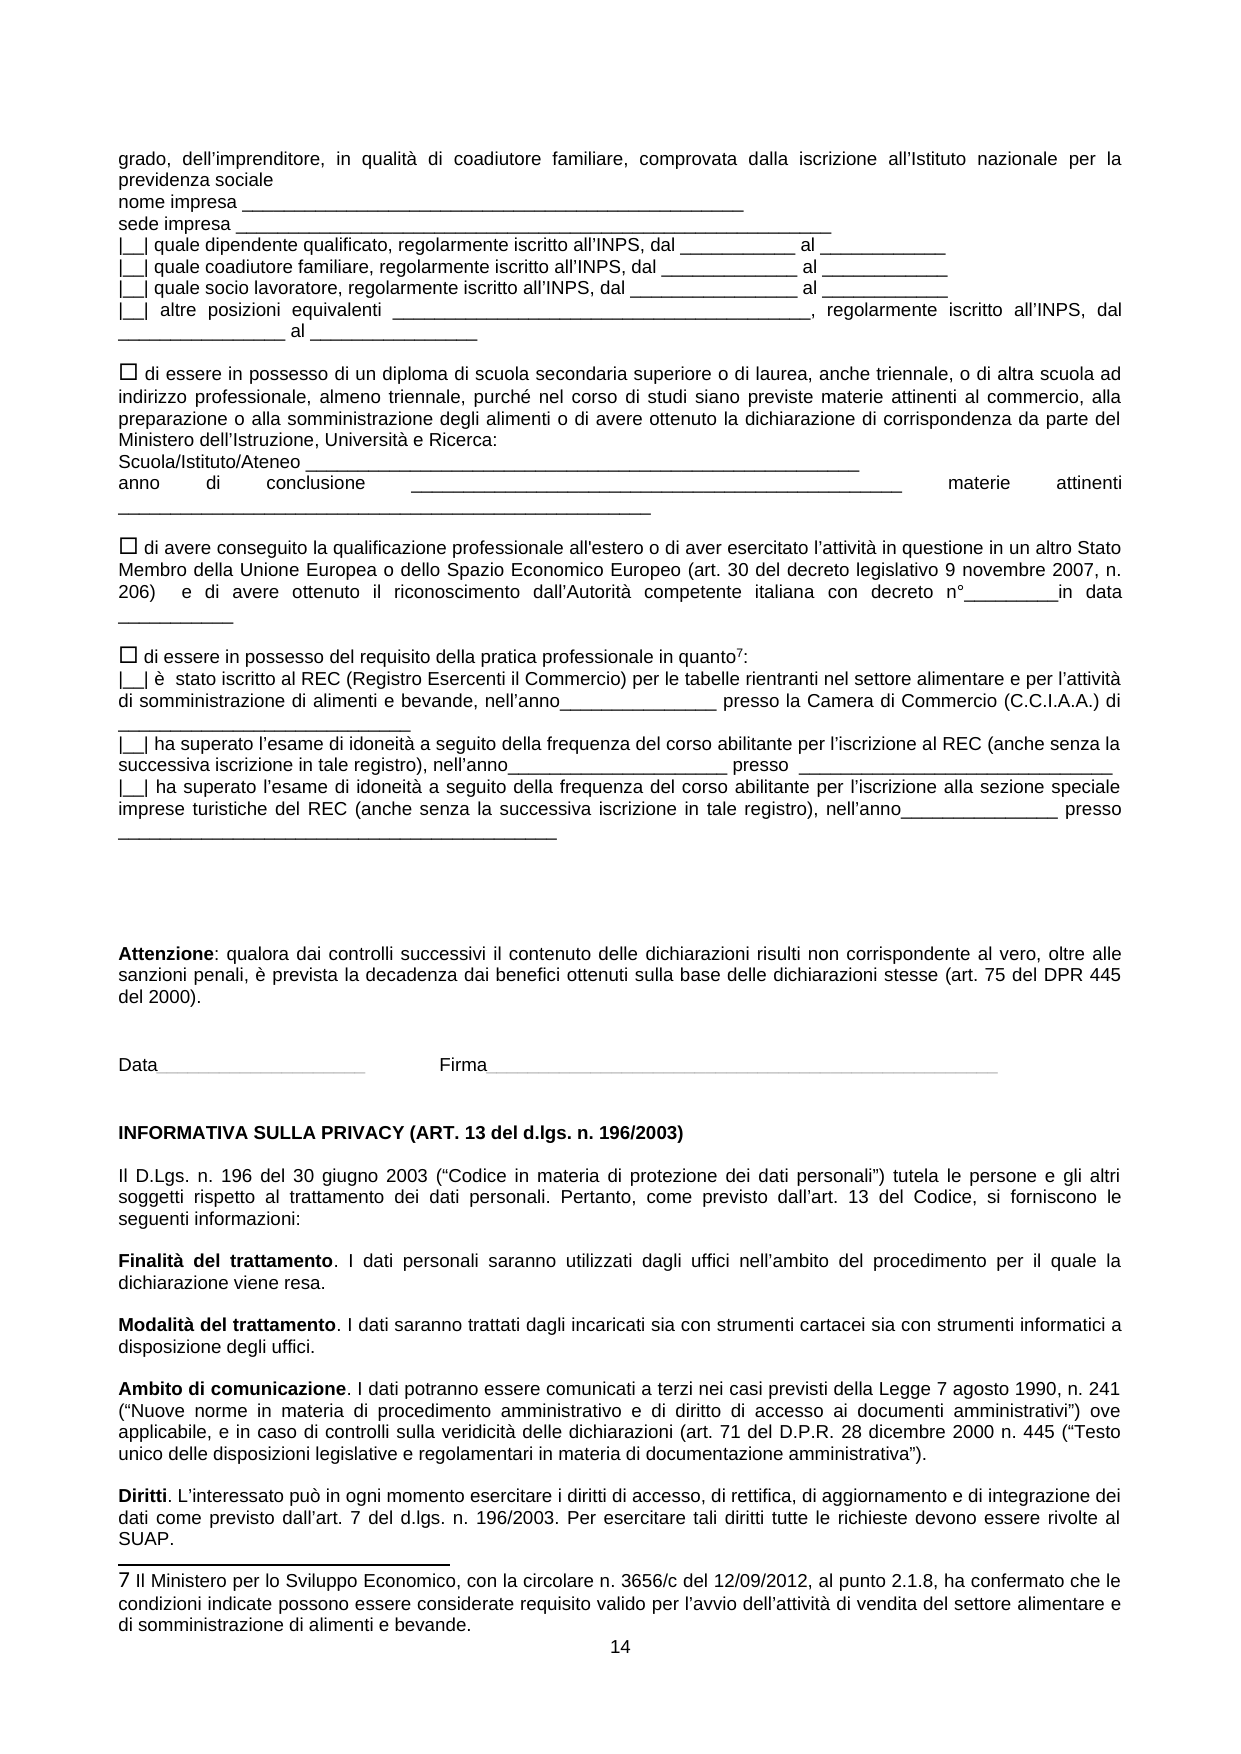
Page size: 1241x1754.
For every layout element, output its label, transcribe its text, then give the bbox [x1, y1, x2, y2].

text Modalità del trattamento. I dati saranno trattati dagli incaricati sia con strumenti cartacei sia con strumenti informatici a disposizione degli uffici. [118, 1314, 1122, 1357]
text  di essere in possesso di un diploma di scuola secondaria superiore o di laurea, anche triennale, o di altra scuola ad indirizzo professionale, almeno triennale, purché nel corso di studi siano previste materie attinenti al commercio, alla preparazione o alla somministrazione degli alimenti o di avere ottenuto la dichiarazione di corrispondenza da parte del Ministero dell’Istruzione, Università e Ricerca: [118, 363, 1122, 450]
text Attenzione: qualora dai controlli successivi il contenuto delle dichiarazioni risulti non corrispondente al vero, oltre alle sanzioni penali, è prevista la decadenza dai benefici ottenuti sulla base delle dichiarazioni stesse (art. 75 del DPR 445 del 2000). [118, 943, 1122, 1007]
text Diritti. L’interessato può in ogni momento esercitare i diritti di accesso, di rettifica, di aggiornamento e di integrazione dei dati come previsto dall’art. 7 del d.lgs. n. 196/2003. Per esercitare tali diritti tutte le richieste devono essere rivolte al SUAP. [118, 1485, 1122, 1549]
text |__| ha superato l’esame di idoneità a seguito della frequenza del corso abilitante per l’iscrizione al REC (anche senza la successiva iscrizione in tale registro), nell’anno_____________________ presso ______________________________ [118, 733, 1122, 776]
text Ambito di comunicazione. I dati potranno essere comunicati a terzi nei casi previsti della Legge 7 agosto 1990, n. 241 (“Nuove norme in materia di procedimento amministrativo e di diritto di accesso ai documenti amministrativi”) ove applicabile, e in caso di controlli sulla veridicità delle dichiarazioni (art. 71 del D.P.R. 28 dicembre 2000 n. 445 (“Testo unico delle disposizioni legislative e regolamentari in materia di documentazione amministrativa”). [118, 1378, 1122, 1464]
text INFORMATIVA SULLA PRIVACY (ART. 13 del d.lgs. n. 196/2003) [118, 1122, 1122, 1143]
text nome impresa ________________________________________________ [118, 191, 1122, 212]
text  di essere in possesso del requisito della pratica professionale in quanto: [118, 645, 1122, 668]
text Scuola/Istituto/Ateneo _____________________________________________________ [118, 450, 1122, 472]
text |__| altre posizioni equivalenti ________________________________________, regolarmente iscritto all’INPS, dal ________________ al ________________ [118, 298, 1122, 342]
text |__| quale socio lavoratore, regolarmente iscritto all’INPS, dal ________________ al ____________ [118, 277, 1122, 298]
text grado, dell’imprenditore, in qualità di coadiutore familiare, comprovata dalla iscrizione all’Istituto nazionale per la previdenza sociale [118, 148, 1122, 191]
text |__| è stato iscritto al REC (Registro Esercenti il Commercio) per le tabelle rientranti nel settore alimentare e per l’attività di somministrazione di alimenti e bevande, nell’anno_______________ presso la Camera di Commercio (C.C.I.A.A.) di ____________________________ [118, 668, 1122, 733]
text Data____________________ Firma_________________________________________________ [118, 1054, 1122, 1075]
text anno di conclusione _______________________________________________ materie attinenti ___________________________________________________ [118, 472, 1122, 515]
text sede impresa _________________________________________________________ [118, 212, 1122, 234]
text Finalità del trattamento. I dati personali saranno utilizzati dagli uffici nell’ambito del procedimento per il quale la dichiarazione viene resa. [118, 1250, 1122, 1293]
text Il D.Lgs. n. 196 del 30 giugno 2003 (“Codice in materia di protezione dei dati personali”) tutela le persone e gli altri soggetti rispetto al trattamento dei dati personali. Pertanto, come previsto dall’art. 13 del Codice, si forniscono le seguenti informazioni: [118, 1164, 1122, 1229]
text |__| ha superato l’esame di idoneità a seguito della frequenza del corso abilitante per l’iscrizione alla sezione speciale imprese turistiche del REC (anche senza la successiva iscrizione in tale registro), nell’anno_______________ presso __________________________________________ [118, 776, 1122, 840]
text |__| quale coadiutore familiare, regolarmente iscritto all’INPS, dal _____________ al ____________ [118, 255, 1122, 277]
text  di avere conseguito la qualificazione professionale all'estero o di aver esercitato l’attività in questione in un altro Stato Membro della Unione Europea o dello Spazio Economico Europeo (art. 30 del decreto legislativo 9 novembre 2007, n. 206) e di avere ottenuto il riconoscimento dall’Autorità competente italiana con decreto n°_________in data ___________ [118, 537, 1122, 624]
text Il Ministero per lo Sviluppo Economico, con la circolare n. 3656/c del 12/09/2012, al punto 2.1.8, ha confermato che le condizioni indicate possono essere considerate requisito valido per l’avvio dell’attività di vendita del settore alimentare e di somministrazione di alimenti e bevande. [118, 1565, 1122, 1636]
text |__| quale dipendente qualificato, regolarmente iscritto all’INPS, dal ___________ al ____________ [118, 234, 1122, 255]
